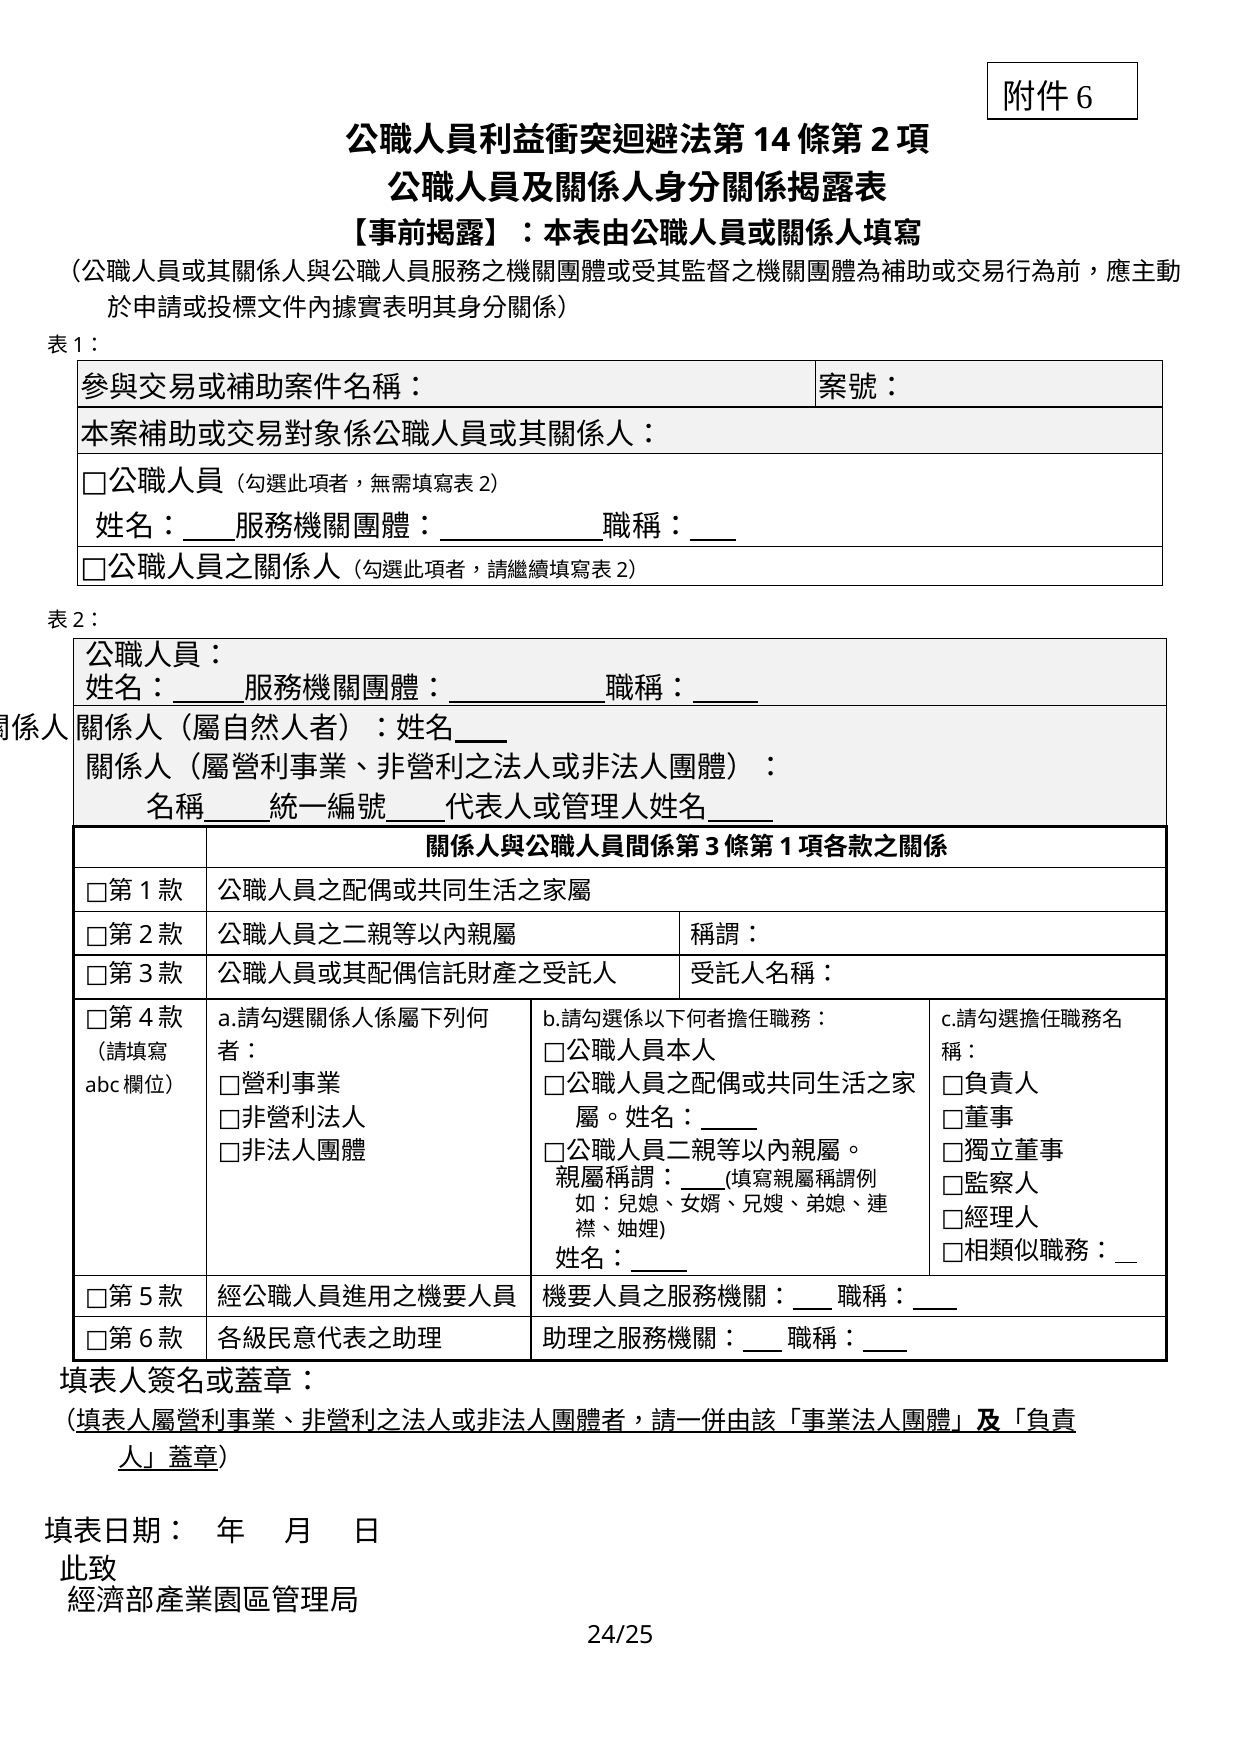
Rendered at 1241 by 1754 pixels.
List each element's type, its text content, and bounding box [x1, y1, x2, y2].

table_cell □第4款 （請填寫abc欄位） [75, 1000, 206, 1274]
text （公職人員或其關係人與公職人員服務之機關團體或受其監督之機關團體為補助或交易行為前，應主動於申請或投標文件內據實表明其身分關係） [43, 252, 1196, 324]
table_cell 關係人與公職人員間係第3條第1項各款之關係 [207, 828, 1165, 867]
table_cell a.請勾選關係人係屬下列何者： □營利事業 □非營利法人 □非法人團體 [207, 1000, 530, 1274]
table_cell 各級民意代表之助理 [207, 1317, 530, 1358]
text 經濟部產業園區管理局 [44, 1587, 1122, 1616]
text 公職人員利益衝突迴避法第14條第2項 [15, 113, 1240, 161]
text （填表人屬營利事業、非營利之法人或非法人團體者，請一併由該「事業法人團體」及「負責人」蓋章） [44, 1399, 1122, 1474]
table_cell □第3款 [75, 956, 206, 998]
text 表1： [15, 324, 1201, 359]
table_cell 公職人員之配偶或共同生活之家屬 [207, 868, 1165, 911]
table_cell 本案補助或交易對象係公職人員或其關係人： [78, 408, 1162, 453]
table_header 案號： [816, 361, 1162, 406]
text 填表人簽名或蓋章： [44, 1362, 1122, 1399]
text 此致 [44, 1549, 1122, 1587]
table_cell 稱謂： [680, 912, 1165, 954]
text 填表日期： 年 月 日 [44, 1512, 1122, 1549]
table_cell 機要人員之服務機關： 職稱： [532, 1276, 1165, 1316]
table_cell 關係人 關係人（屬自然人者）：姓名 關係人（屬營利事業、非營利之法人或非法人團體）： 名稱 統一編號 代表人或管理人姓名 [74, 706, 1166, 825]
table_cell 經公職人員進用之機要人員 [207, 1276, 530, 1316]
table_cell □第5款 [75, 1276, 206, 1316]
table_cell c.請勾選擔任職務名稱： □負責人 □董事 □獨立董事 □監察人 □經理人 □相類似職務： [930, 1000, 1165, 1274]
table_cell □第6款 [75, 1317, 206, 1358]
table_cell 助理之服務機關： 職稱： [532, 1317, 1165, 1358]
text 表2： [15, 586, 1122, 638]
table_cell □公職人員之關係人（勾選此項者，請繼續填寫表2） [78, 547, 1162, 584]
text 附件6 [1002, 70, 1123, 111]
text 公職人員及關係人身分關係揭露表 [15, 161, 1240, 209]
table_cell [75, 828, 206, 867]
table_cell □公職人員（勾選此項者，無需填寫表2） 姓名： 服務機關團體： 職稱： [78, 454, 1162, 546]
table_cell □第1款 [75, 868, 206, 911]
table_cell □第2款 [75, 912, 206, 954]
table_header 參與交易或補助案件名稱： [78, 361, 815, 406]
table_cell 公職人員之二親等以內親屬 [207, 912, 679, 954]
text 【事前揭露】：本表由公職人員或關係人填寫 [15, 209, 1240, 252]
table_cell b.請勾選係以下何者擔任職務： □公職人員本人 □公職人員之配偶或共同生活之家屬。姓名： □公職人員二親等以內親屬。 親屬稱謂： (填寫親屬稱謂例如：兒媳、女婿、兄嫂、弟媳、連襟、妯娌) 姓名： [532, 1000, 929, 1274]
table_header 公職人員： 姓名： 服務機關團體： 職稱： [74, 639, 1166, 705]
table_cell 受託人名稱： [680, 956, 1165, 998]
table_cell 公職人員或其配偶信託財產之受託人 [207, 956, 679, 998]
